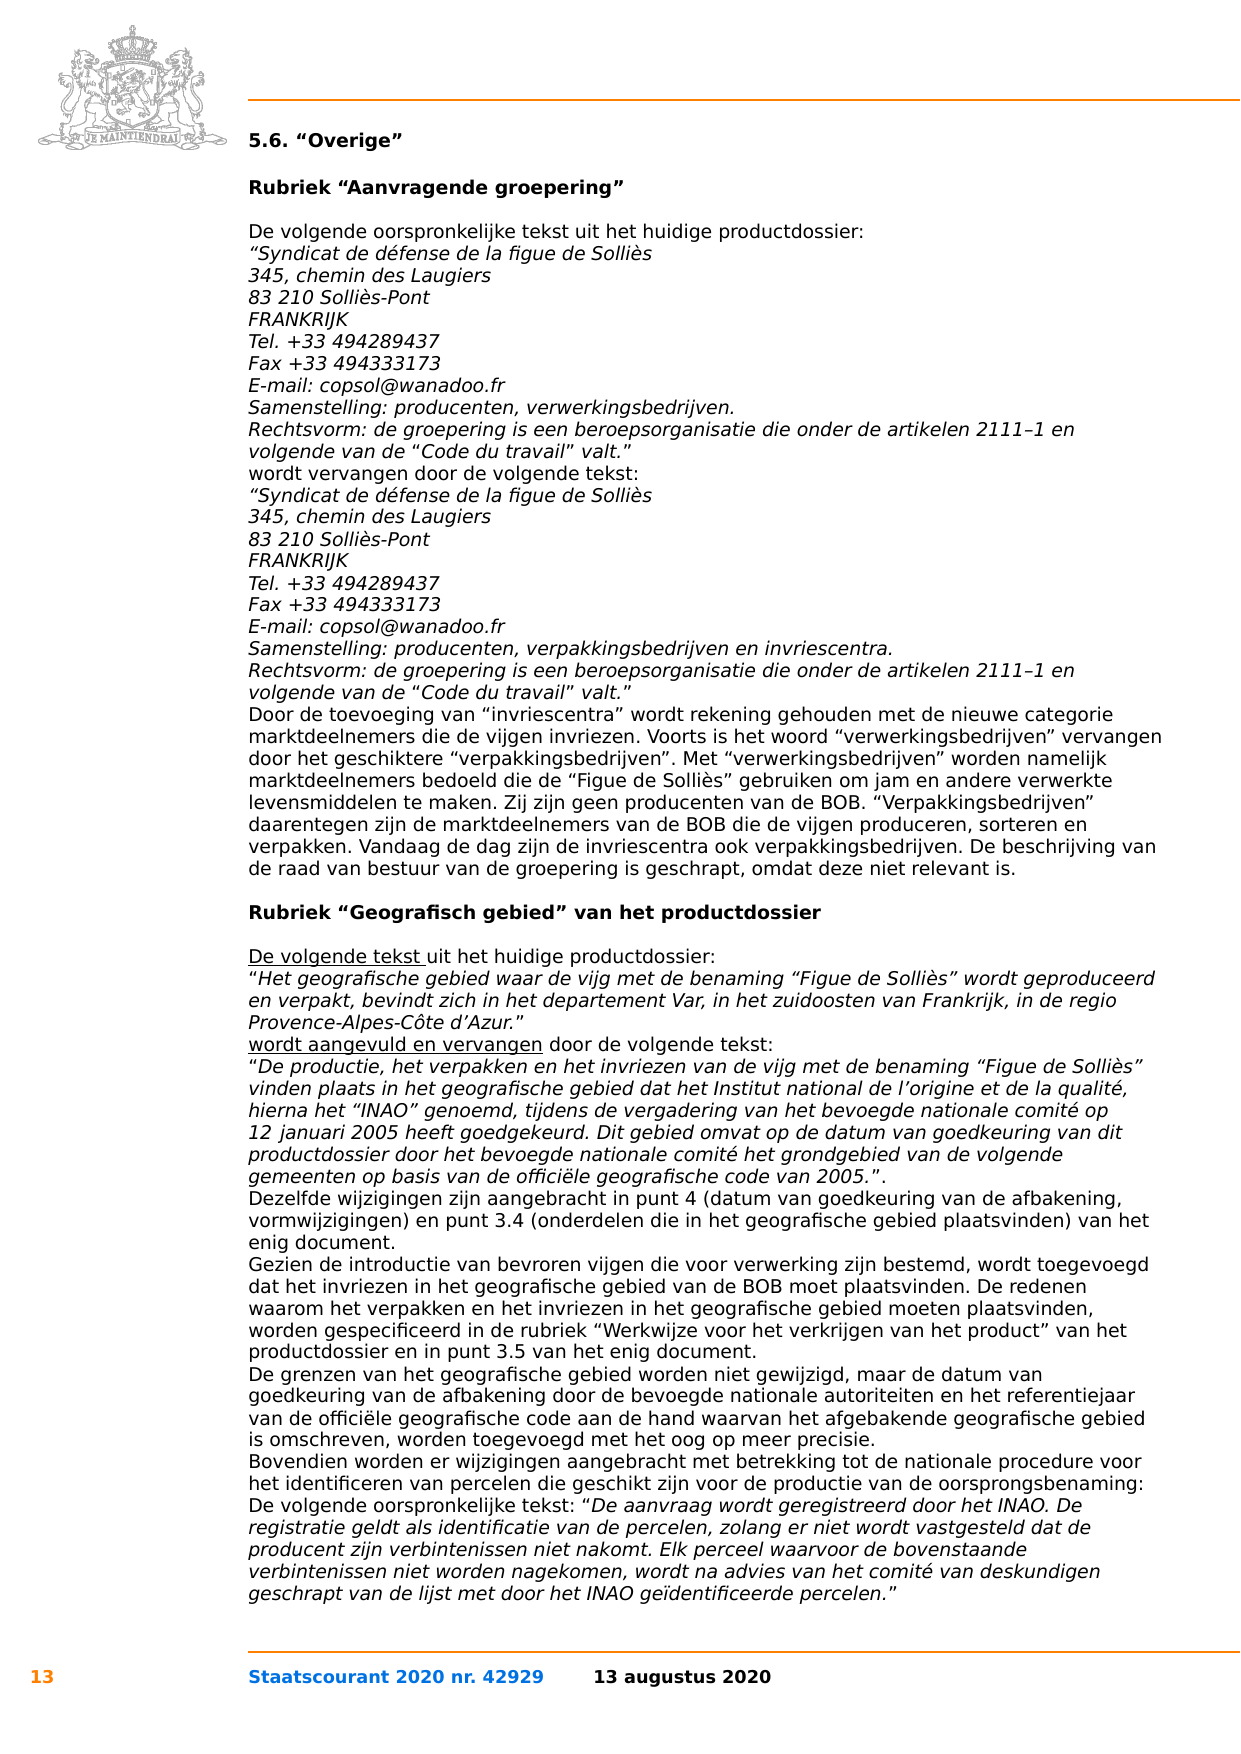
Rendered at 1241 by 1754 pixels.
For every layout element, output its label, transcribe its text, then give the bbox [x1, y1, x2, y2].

text Tel. +33 494289437 [248, 572, 1163, 594]
text Dezelfde wijzigingen zijn aangebracht in punt 4 (datum van goedkeuring van de afbakening, vormwijzigingen) en punt 3.4 (onderdelen die in het geografische gebied plaatsvinden) van het enig document. [248, 1188, 1163, 1253]
text Door de toevoeging van “invriescentra” wordt rekening gehouden met de nieuwe categorie marktdeelnemers die de vijgen invriezen. Voorts is het woord “verwerkingsbedrijven” vervangen door het geschiktere “verpakkingsbedrijven”. Met “verwerkingsbedrijven” worden namelijk marktdeelnemers bedoeld die de “Figue de Solliès” gebruiken om jam en andere verwerkte levensmiddelen te maken. Zij zijn geen producenten van de BOB. “Verpakkingsbedrijven” daarentegen zijn de marktdeelnemers van de BOB die de vijgen produceren, sorteren en verpakken. Vandaag de dag zijn de invriescentra ook verpakkingsbedrijven. De beschrijving van de raad van bestuur van de groepering is geschrapt, omdat deze niet relevant is. [248, 704, 1163, 880]
text “Syndicat de défense de la figue de Solliès [248, 243, 1163, 265]
text De grenzen van het geografische gebied worden niet gewijzigd, maar de datum van goedkeuring van de afbakening door de bevoegde nationale autoriteiten en het referentiejaar van de officiële geografische code aan de hand waarvan het afgebakende geografische gebied is omschreven, worden toegevoegd met het oog op meer precisie. [248, 1363, 1163, 1451]
text “Syndicat de défense de la figue de Solliès [248, 484, 1163, 506]
text E-mail: copsol@wanadoo.fr [248, 374, 1163, 397]
subtitle Rubriek “Geografisch gebied” van het productdossier [248, 902, 1163, 924]
text Fax +33 494333173 [248, 594, 1163, 616]
text “De productie, het verpakken en het invriezen van de vijg met de benaming “Figue de Solliès” vinden plaats in het geografische gebied dat het Institut national de l’origine et de la qualité, hierna het “INAO” genoemd, tijdens de vergadering van het bevoegde nationale comité op 12 januari 2005 heeft goedgekeurd. Dit gebied omvat op de datum van goedkeuring van dit productdossier door het bevoegde nationale comité het grondgebied van de volgende gemeenten op basis van de officiële geografische code van 2005.”. [248, 1056, 1163, 1188]
text 345, chemin des Laugiers [248, 506, 1163, 528]
text 345, chemin des Laugiers [248, 265, 1163, 287]
text Gezien de introductie van bevroren vijgen die voor verwerking zijn bestemd, wordt toegevoegd dat het invriezen in het geografische gebied van de BOB moet plaatsvinden. De redenen waarom het verpakken en het invriezen in het geografische gebied moeten plaatsvinden, worden gespecificeerd in de rubriek “Werkwijze voor het verkrijgen van het product” van het productdossier en in punt 3.5 van het enig document. [248, 1253, 1163, 1363]
text 83 210 Solliès-Pont [248, 287, 1163, 309]
text Samenstelling: producenten, verpakkingsbedrijven en invriescentra. [248, 638, 1163, 660]
text Rechtsvorm: de groepering is een beroepsorganisatie die onder de artikelen 2111–1 en volgende van de “Code du travail” valt.” [248, 660, 1163, 704]
text Tel. +33 494289437 [248, 331, 1163, 353]
text De volgende oorspronkelijke tekst: “De aanvraag wordt geregistreerd door het INAO. De registratie geldt als identificatie van de percelen, zolang er niet wordt vastgesteld dat de producent zijn verbintenissen niet nakomt. Elk perceel waarvoor de bovenstaande verbintenissen niet worden nagekomen, wordt na advies van het comité van deskundigen geschrapt van de lijst met door het INAO geïdentificeerde percelen.” [248, 1495, 1163, 1605]
text Bovendien worden er wijzigingen aangebracht met betrekking tot de nationale procedure voor het identificeren van percelen die geschikt zijn voor de productie van de oorsprongsbenaming: [248, 1451, 1163, 1495]
text Fax +33 494333173 [248, 353, 1163, 374]
text Samenstelling: producenten, verwerkingsbedrijven. [248, 397, 1163, 418]
text E-mail: copsol@wanadoo.fr [248, 616, 1163, 638]
text De volgende oorspronkelijke tekst uit het huidige productdossier: [248, 221, 1163, 243]
text wordt aangevuld en vervangen door de volgende tekst: [248, 1034, 1163, 1056]
text FRANKRIJK [248, 309, 1163, 331]
subtitle 5.6. “Overige” [248, 130, 1163, 152]
text 83 210 Solliès-Pont [248, 528, 1163, 550]
text FRANKRIJK [248, 550, 1163, 572]
text wordt vervangen door de volgende tekst: [248, 462, 1163, 484]
text Rechtsvorm: de groepering is een beroepsorganisatie die onder de artikelen 2111–1 en volgende van de “Code du travail” valt.” [248, 418, 1163, 462]
text “Het geografische gebied waar de vijg met de benaming “Figue de Solliès” wordt geproduceerd en verpakt, bevindt zich in het departement Var, in het zuidoosten van Frankrijk, in de regio Provence-Alpes-Côte d’Azur.” [248, 968, 1163, 1034]
picture [38, 25, 227, 150]
text De volgende tekst uit het huidige productdossier: [248, 946, 1163, 968]
subtitle Rubriek “Aanvragende groepering” [248, 177, 1163, 199]
